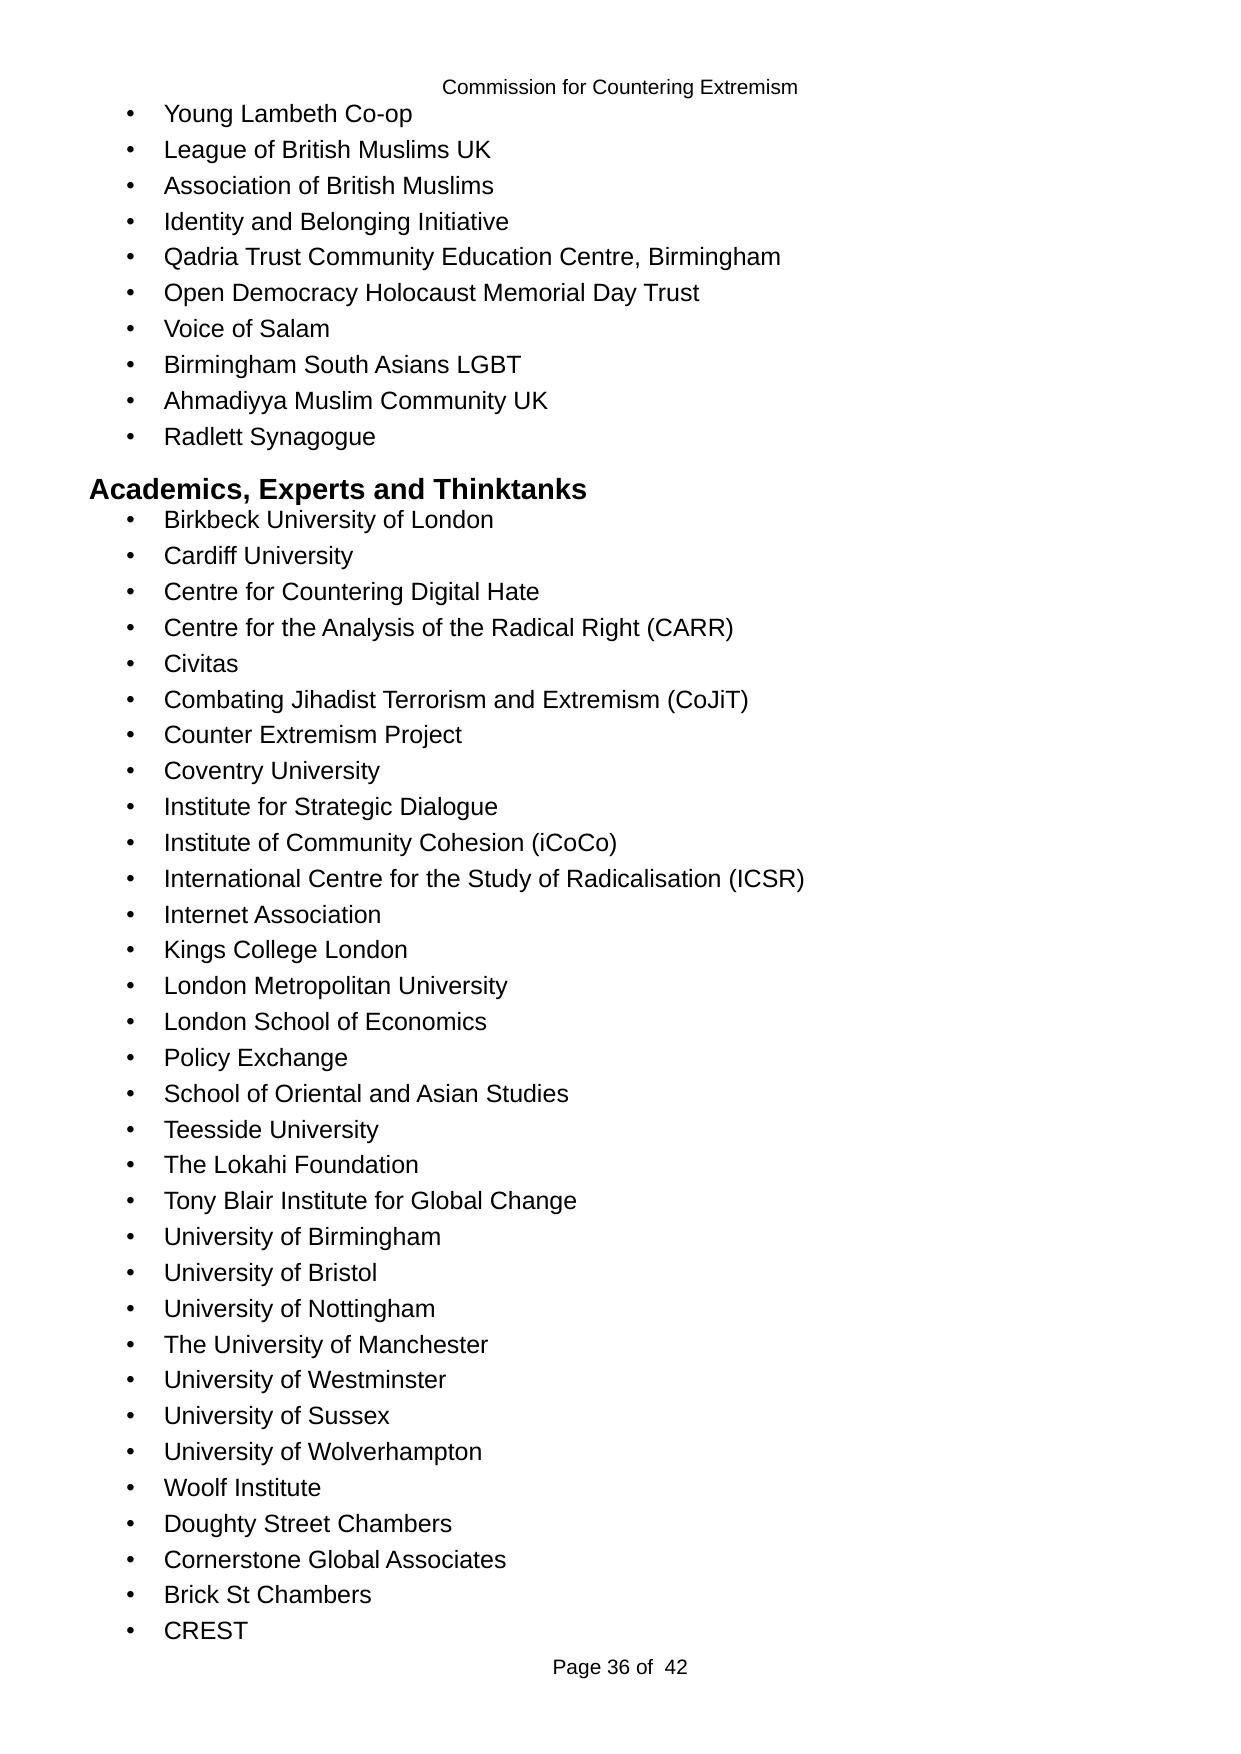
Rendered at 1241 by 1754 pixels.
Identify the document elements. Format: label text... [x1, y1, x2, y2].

list Teesside University [126, 1114, 1152, 1143]
list League of British Muslims UK [126, 135, 1152, 164]
list Institute of Community Cohesion (iCoCo) [126, 828, 1152, 857]
list Young Lambeth Co-op [126, 99, 1152, 128]
list Counter Extremism Project [126, 720, 1152, 749]
list Tony Blair Institute for Global Change [126, 1186, 1152, 1215]
list International Centre for the Study of Radicalisation (ICSR) [126, 864, 1152, 893]
list London Metropolitan University [126, 971, 1152, 1000]
list Centre for Countering Digital Hate [126, 577, 1152, 606]
list Combating Jihadist Terrorism and Extremism (CoJiT) [126, 684, 1152, 713]
list Internet Association [126, 899, 1152, 928]
list University of Bristol [126, 1258, 1152, 1287]
list Radlett Synagogue [126, 421, 1152, 450]
list University of Sussex [126, 1401, 1152, 1430]
list Cardiff University [126, 541, 1152, 570]
list Qadria Trust Community Education Centre, Birmingham [126, 242, 1152, 271]
list London School of Economics [126, 1007, 1152, 1036]
list Brick St Chambers [126, 1580, 1152, 1609]
list Institute for Strategic Dialogue [126, 792, 1152, 821]
list Ahmadiyya Muslim Community UK [126, 386, 1152, 414]
list Policy Exchange [126, 1043, 1152, 1072]
list Centre for the Analysis of the Radical Right (CARR) [126, 613, 1152, 642]
list Coventry University [126, 756, 1152, 785]
list Birkbeck University of London [126, 505, 1152, 534]
list Open Democracy Holocaust Memorial Day Trust [126, 278, 1152, 307]
list Woolf Institute [126, 1473, 1152, 1502]
list Voice of Salam [126, 314, 1152, 343]
list University of Wolverhampton [126, 1437, 1152, 1466]
list Civitas [126, 649, 1152, 678]
list University of Nottingham [126, 1294, 1152, 1323]
list University of Birmingham [126, 1222, 1152, 1251]
list Kings College London [126, 935, 1152, 964]
subtitle Academics, Experts and Thinktanks [88, 472, 1152, 505]
list Birmingham South Asians LGBT [126, 350, 1152, 379]
list The University of Manchester [126, 1329, 1152, 1358]
list The Lokahi Foundation [126, 1150, 1152, 1179]
list Cornerstone Global Associates [126, 1544, 1152, 1573]
list Identity and Belonging Initiative [126, 206, 1152, 235]
list University of Westminster [126, 1365, 1152, 1394]
list School of Oriental and Asian Studies [126, 1079, 1152, 1108]
list Association of British Muslims [126, 171, 1152, 199]
list Doughty Street Chambers [126, 1509, 1152, 1538]
list CREST [126, 1616, 1152, 1645]
